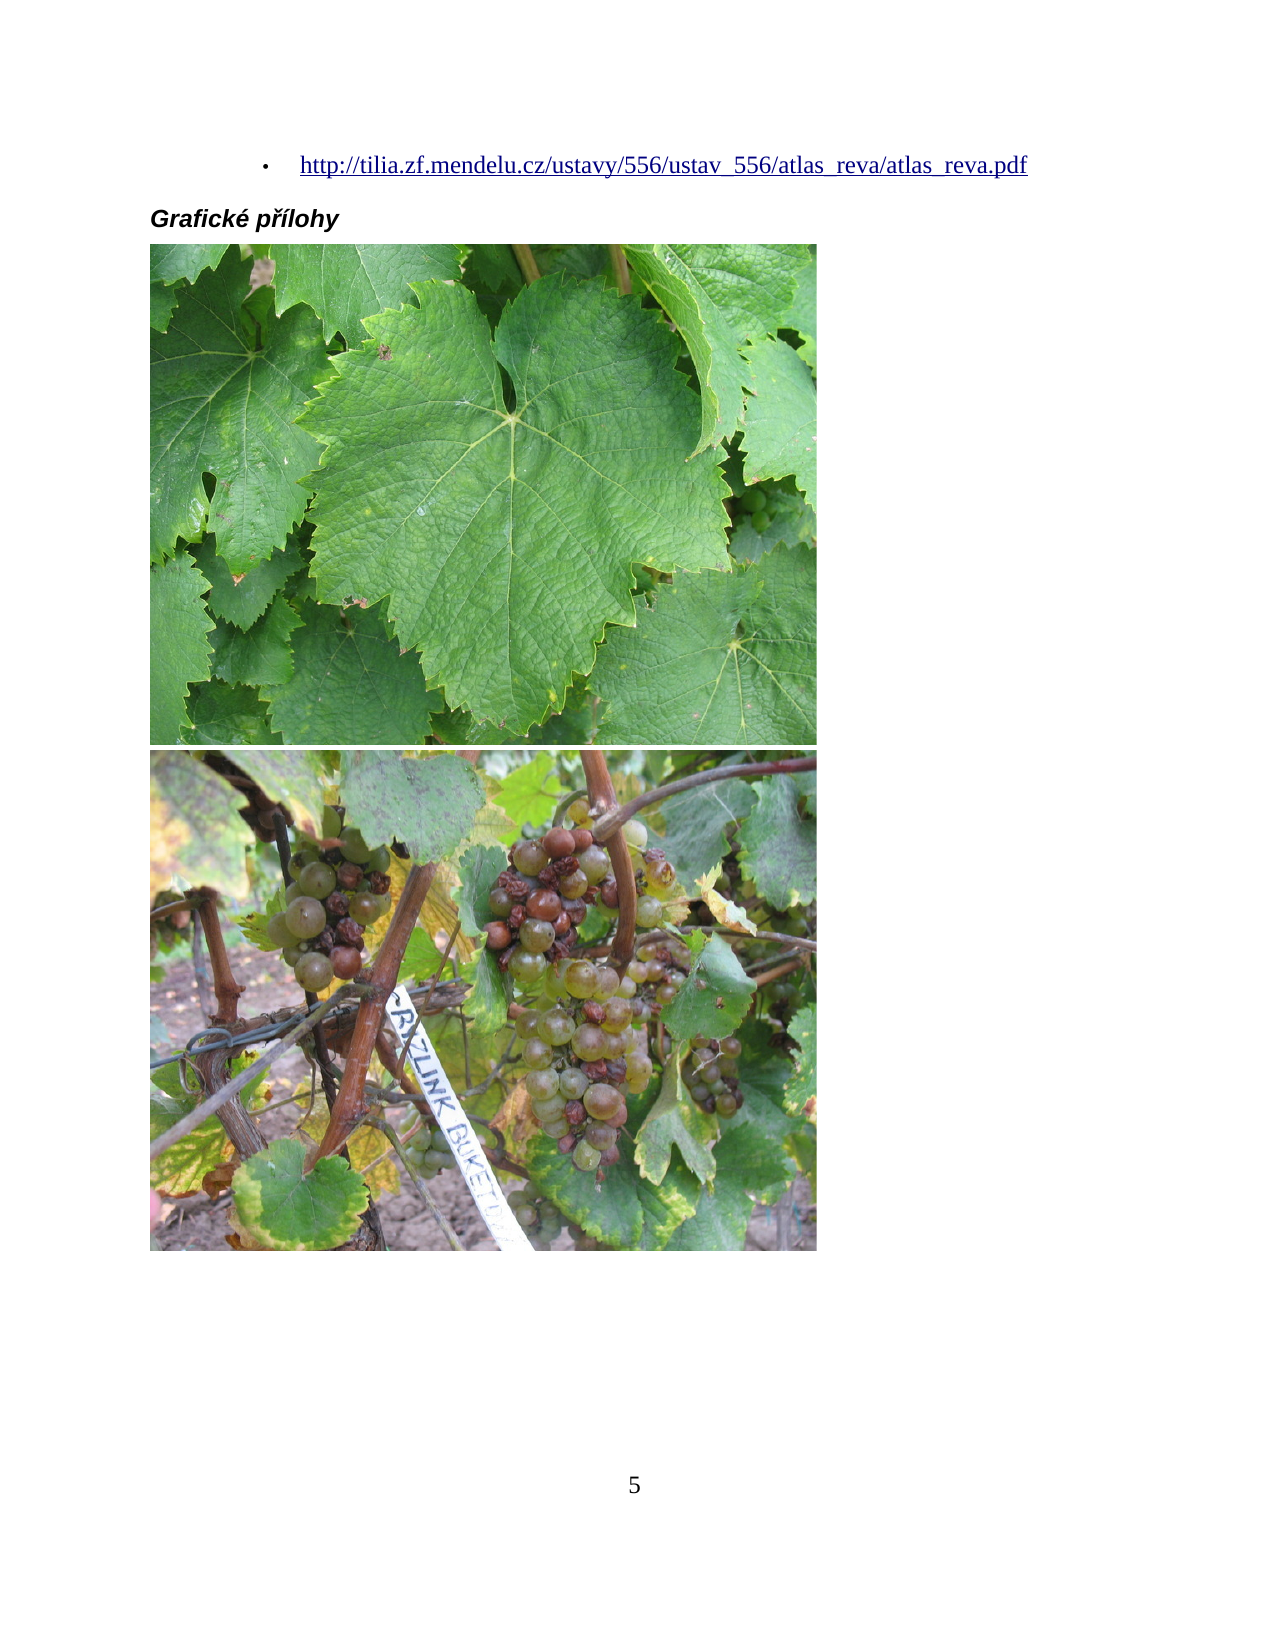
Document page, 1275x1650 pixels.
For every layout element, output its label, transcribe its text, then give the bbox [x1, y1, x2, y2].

list http://tilia.zf.mendelu.cz/ustavy/556/ustav_556/atlas_reva/atlas_reva.pdf [262, 150, 1125, 179]
picture [150, 750, 817, 1251]
subtitle Grafické přílohy [150, 204, 1125, 232]
picture [150, 244, 817, 745]
